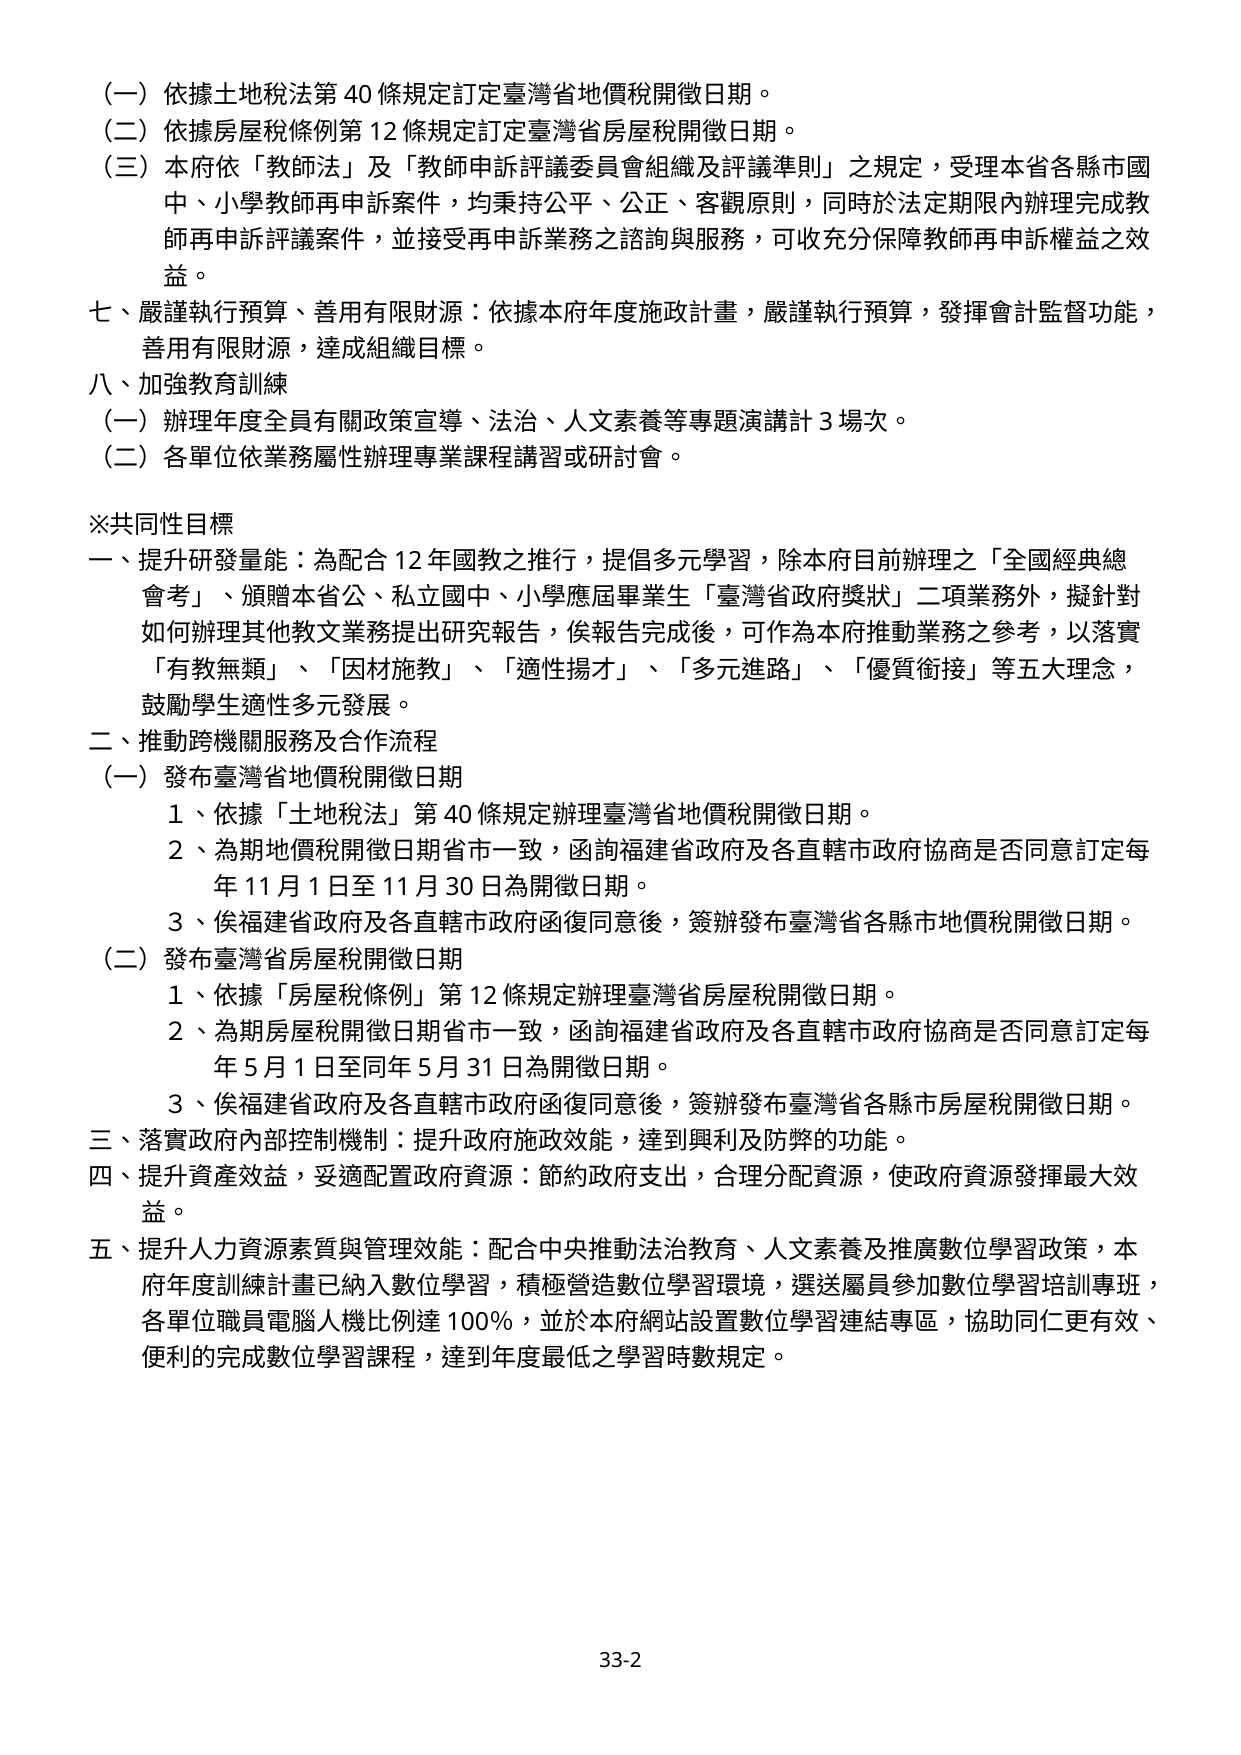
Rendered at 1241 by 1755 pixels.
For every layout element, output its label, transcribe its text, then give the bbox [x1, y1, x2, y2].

text 七、嚴謹執行預算、善用有限財源：依據本府年度施政計畫，嚴謹執行預算，發揮會計監督功能，善用有限財源，達成組織目標。 [89, 292, 1152, 365]
text （一）依據土地稅法第40條規定訂定臺灣省地價稅開徵日期。 [89, 75, 1152, 111]
text （二）發布臺灣省房屋稅開徵日期 [89, 939, 1152, 975]
text ２、為期房屋稅開徵日期省市一致，函詢福建省政府及各直轄市政府協商是否同意訂定每年5月1日至同年5月31日為開徵日期。 [164, 1012, 1152, 1084]
text ３、俟福建省政府及各直轄市政府函復同意後，簽辦發布臺灣省各縣市房屋稅開徵日期。 [164, 1084, 1152, 1120]
text 一、提升研發量能：為配合12年國教之推行，提倡多元學習，除本府目前辦理之「全國經典總會考」、頒贈本省公、私立國中、小學應屆畢業生「臺灣省政府獎狀」二項業務外，擬針對如何辦理其他教文業務提出研究報告，俟報告完成後，可作為本府推動業務之參考，以落實「有教無類」、「因材施教」、「適性揚才」、「多元進路」、「優質銜接」等五大理念，鼓勵學生適性多元發展。 [89, 540, 1152, 722]
text 二、推動跨機關服務及合作流程 [89, 722, 1152, 758]
text ３、俟福建省政府及各直轄市政府函復同意後，簽辦發布臺灣省各縣市地價稅開徵日期。 [164, 903, 1152, 939]
text 三、落實政府內部控制機制：提升政府施政效能，達到興利及防弊的功能。 [89, 1120, 1152, 1157]
text 五、提升人力資源素質與管理效能：配合中央推動法治教育、人文素養及推廣數位學習政策，本府年度訓練計畫已納入數位學習，積極營造數位學習環境，選送屬員參加數位學習培訓專班，各單位職員電腦人機比例達100％，並於本府網站設置數位學習連結專區，協助同仁更有效、便利的完成數位學習課程，達到年度最低之學習時數規定。 [89, 1229, 1152, 1374]
text （二）各單位依業務屬性辦理專業課程講習或研討會。 [89, 437, 1152, 474]
text 四、提升資產效益，妥適配置政府資源：節約政府支出，合理分配資源，使政府資源發揮最大效益。 [89, 1157, 1152, 1229]
text （一）發布臺灣省地價稅開徵日期 [89, 758, 1152, 794]
text （三）本府依「教師法」及「教師申訴評議委員會組織及評議準則」之規定，受理本省各縣市國中、小學教師再申訴案件，均秉持公平、公正、客觀原則，同時於法定期限內辦理完成教師再申訴評議案件，並接受再申訴業務之諮詢與服務，可收充分保障教師再申訴權益之效益。 [89, 147, 1152, 292]
text （一）辦理年度全員有關政策宣導、法治、人文素養等專題演講計3場次。 [89, 401, 1152, 437]
text １、依據「房屋稅條例」第12條規定辦理臺灣省房屋稅開徵日期。 [164, 975, 1152, 1012]
text 八、加強教育訓練 [89, 365, 1152, 401]
text （二）依據房屋稅條例第12條規定訂定臺灣省房屋稅開徵日期。 [89, 111, 1152, 147]
text ※共同性目標 [89, 507, 1152, 540]
text ２、為期地價稅開徵日期省市一致，函詢福建省政府及各直轄市政府協商是否同意訂定每年11月1日至11月30日為開徵日期。 [164, 830, 1152, 903]
text １、依據「土地稅法」第40條規定辦理臺灣省地價稅開徵日期。 [164, 794, 1152, 830]
